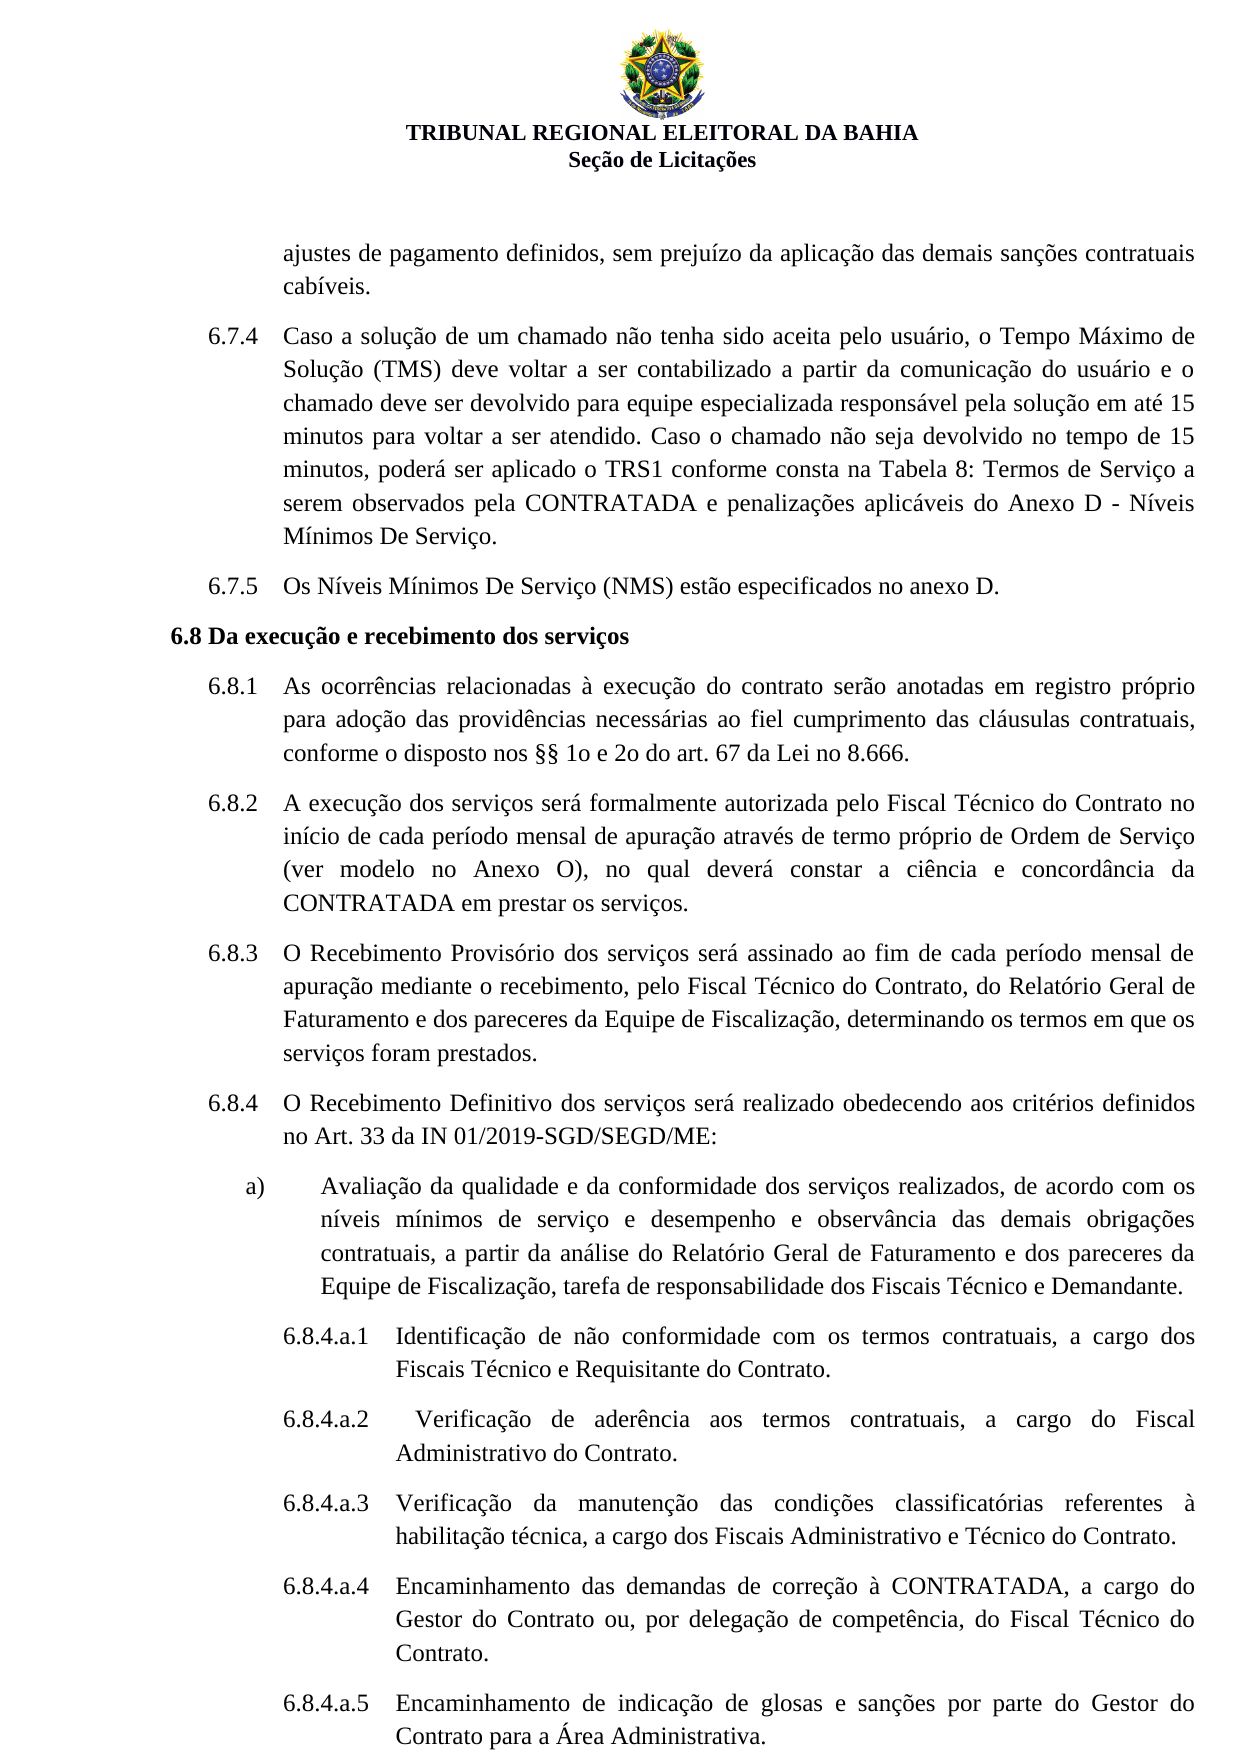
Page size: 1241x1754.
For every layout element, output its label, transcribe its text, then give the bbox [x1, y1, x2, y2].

list Verificação da manutenção das condições classificatórias referentes à habilitação técnica, a cargo dos Fiscais Administrativo e Técnico do Contrato. [283, 1484, 1196, 1551]
list As ocorrências relacionadas à execução do contrato serão anotadas em registro próprio para adoção das providências necessárias ao fiel cumprimento das cláusulas contratuais, conforme o disposto nos §§ 1o e 2o do art. 67 da Lei no 8.666. [208, 668, 1196, 768]
list Identificação de não conformidade com os termos contratuais, a cargo dos Fiscais Técnico e Requisitante do Contrato. [283, 1318, 1196, 1384]
list O Recebimento Definitivo dos serviços será realizado obedecendo aos critérios definidos no Art. 33 da IN 01/2019-SGD/SEGD/ME: [208, 1084, 1196, 1151]
list Avaliação da qualidade e da conformidade dos serviços realizados, de acordo com os níveis mínimos de serviço e desempenho e observância das demais obrigações contratuais, a partir da análise do Relatório Geral de Faturamento e dos pareceres da Equipe de Fiscalização, tarefa de responsabilidade dos Fiscais Técnico e Demandante. [245, 1168, 1196, 1301]
list Da execução e recebimento dos serviços [170, 618, 1196, 651]
list Encaminhamento das demandas de correção à CONTRATADA, a cargo do Gestor do Contrato ou, por delegação de competência, do Fiscal Técnico do Contrato. [283, 1568, 1196, 1668]
list Os Níveis Mínimos De Serviço (NMS) estão especificados no anexo D. [208, 568, 1196, 601]
list Caso a solução de um chamado não tenha sido aceita pelo usuário, o Tempo Máximo de Solução (TMS) deve voltar a ser contabilizado a partir da comunicação do usuário e o chamado deve ser devolvido para equipe especializada responsável pela solução em até 15 minutos para voltar a ser atendido. Caso o chamado não seja devolvido no tempo de 15 minutos, poderá ser aplicado o TRS1 conforme consta na Tabela 8: Termos de Serviço a serem observados pela CONTRATADA e penalizações aplicáveis do Anexo D - Níveis Mínimos De Serviço. [208, 318, 1196, 551]
list A execução dos serviços será formalmente autorizada pelo Fiscal Técnico do Contrato no início de cada período mensal de apuração através de termo próprio de Ordem de Serviço (ver modelo no Anexo O), no qual deverá constar a ciência e concordância da CONTRATADA em prestar os serviços. [208, 784, 1196, 918]
list Encaminhamento de indicação de glosas e sanções por parte do Gestor do Contrato para a Área Administrativa. [283, 1684, 1196, 1751]
list ajustes de pagamento definidos, sem prejuízo da aplicação das demais sanções contratuais cabíveis. [208, 234, 1196, 301]
list O Recebimento Provisório dos serviços será assinado ao fim de cada período mensal de apuração mediante o recebimento, pelo Fiscal Técnico do Contrato, do Relatório Geral de Faturamento e dos pareceres da Equipe de Fiscalização, determinando os termos em que os serviços foram prestados. [208, 934, 1196, 1068]
list Verificação de aderência aos termos contratuais, a cargo do Fiscal Administrativo do Contrato. [283, 1401, 1196, 1468]
